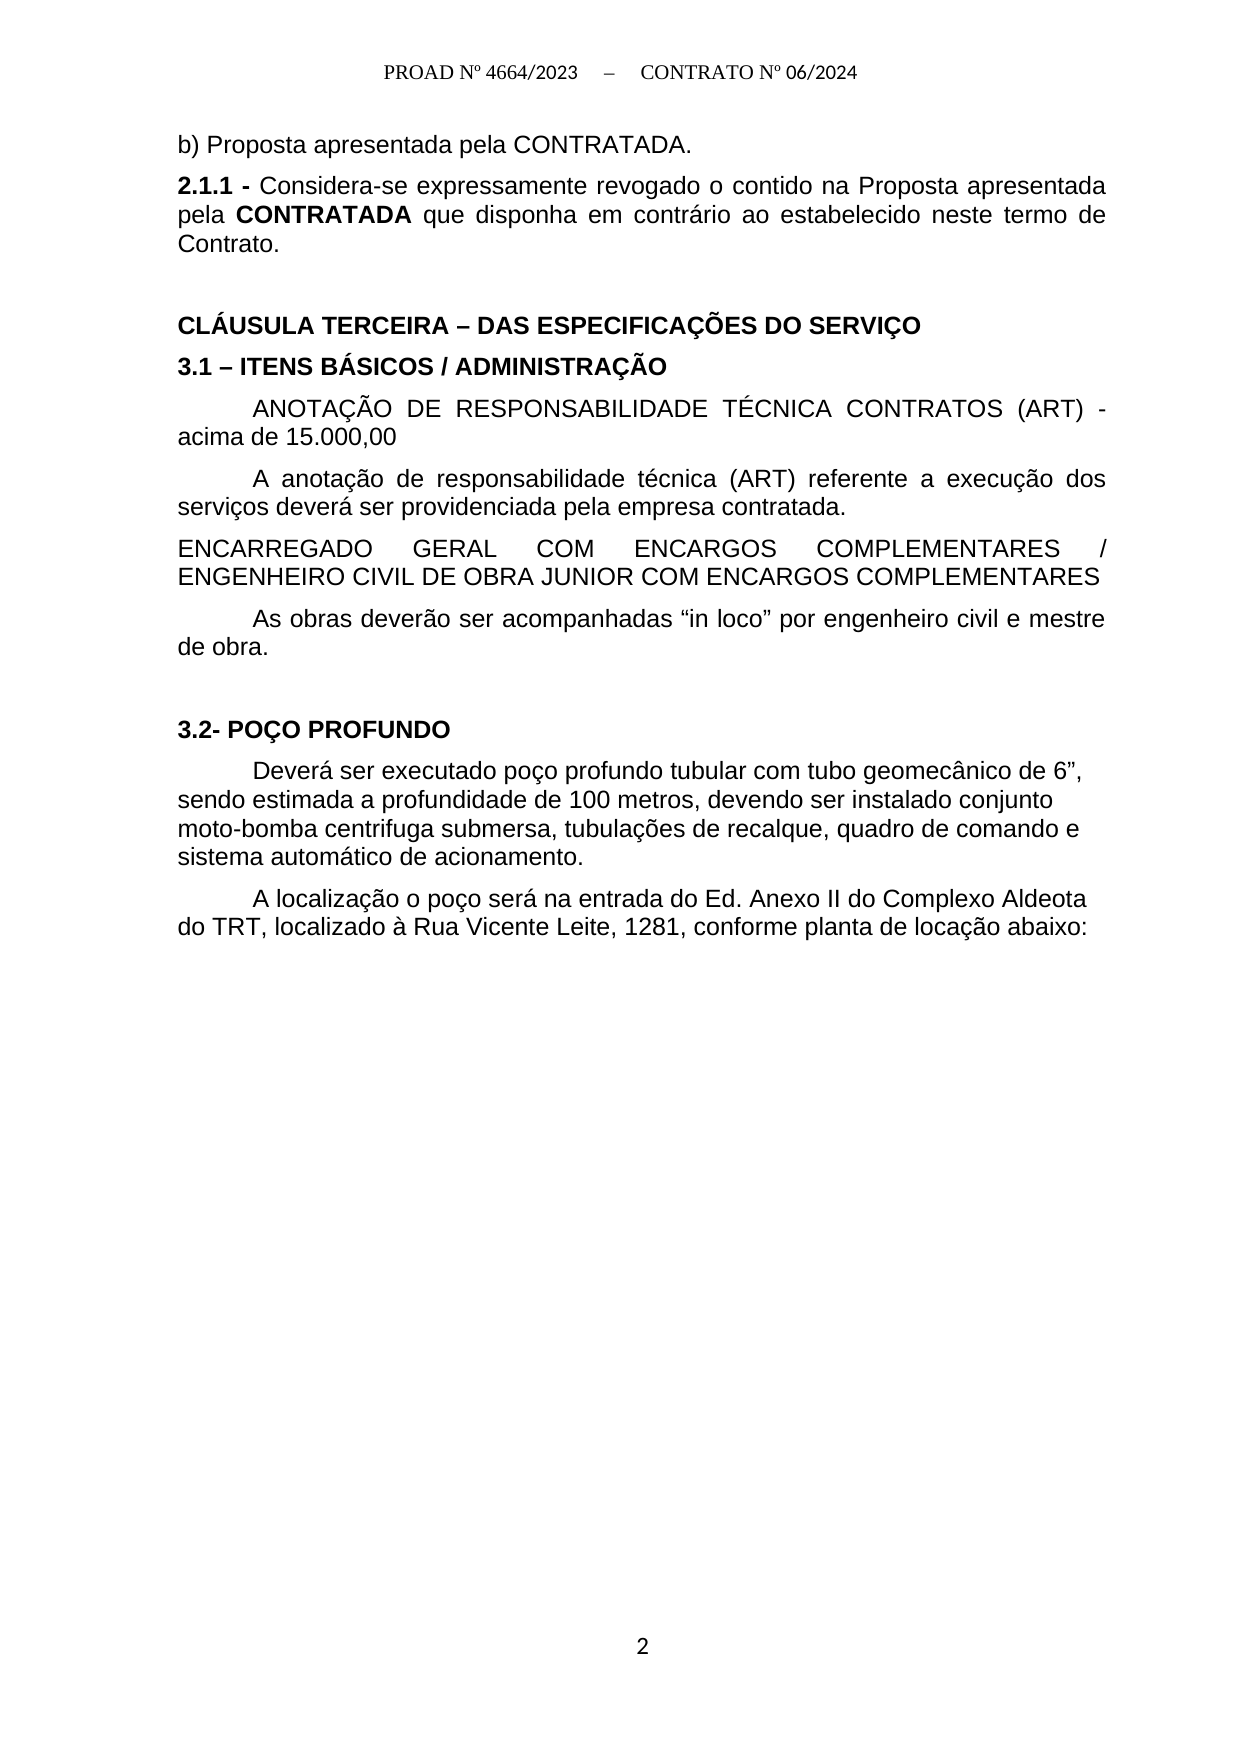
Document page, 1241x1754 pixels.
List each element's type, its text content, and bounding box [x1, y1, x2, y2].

text ANOTAÇÃO DE RESPONSABILIDADE TÉCNICA CONTRATOS (ART) - acima de 15.000,00 [177, 394, 1107, 451]
text b) Proposta apresentada pela CONTRATADA. [177, 130, 1107, 159]
text A localização o poço será na entrada do Ed. Anexo II do Complexo Aldeota do TRT, localizado à Rua Vicente Leite, 1281, conforme planta de locação abaixo: [177, 884, 1107, 941]
text Deverá ser executado poço profundo tubular com tubo geomecânico de 6”, sendo estimada a profundidade de 100 metros, devendo ser instalado conjunto moto-bomba centrifuga submersa, tubulações de recalque, quadro de comando e sistema automático de acionamento. [177, 756, 1107, 871]
text ENCARREGADO GERAL COM ENCARGOS COMPLEMENTARES / ENGENHEIRO CIVIL DE OBRA JUNIOR COM ENCARGOS COMPLEMENTARES [177, 534, 1107, 591]
text 3.1 – ITENS BÁSICOS / ADMINISTRAÇÃO [177, 352, 1107, 381]
text 2.1.1 - Considera-se expressamente revogado o contido na Proposta apresentada pela CONTRATADA que disponha em contrário ao estabelecido neste termo de Contrato. [177, 171, 1107, 257]
text A anotação de responsabilidade técnica (ART) referente a execução dos serviços deverá ser providenciada pela empresa contratada. [177, 464, 1107, 521]
text As obras deverão ser acompanhadas “in loco” por engenheiro civil e mestre de obra. [177, 604, 1107, 661]
text 3.2- POÇO PROFUNDO [177, 715, 1107, 744]
text CLÁUSULA TERCEIRA – DAS ESPECIFICAÇÕES DO SERVIÇO [177, 311, 1107, 340]
